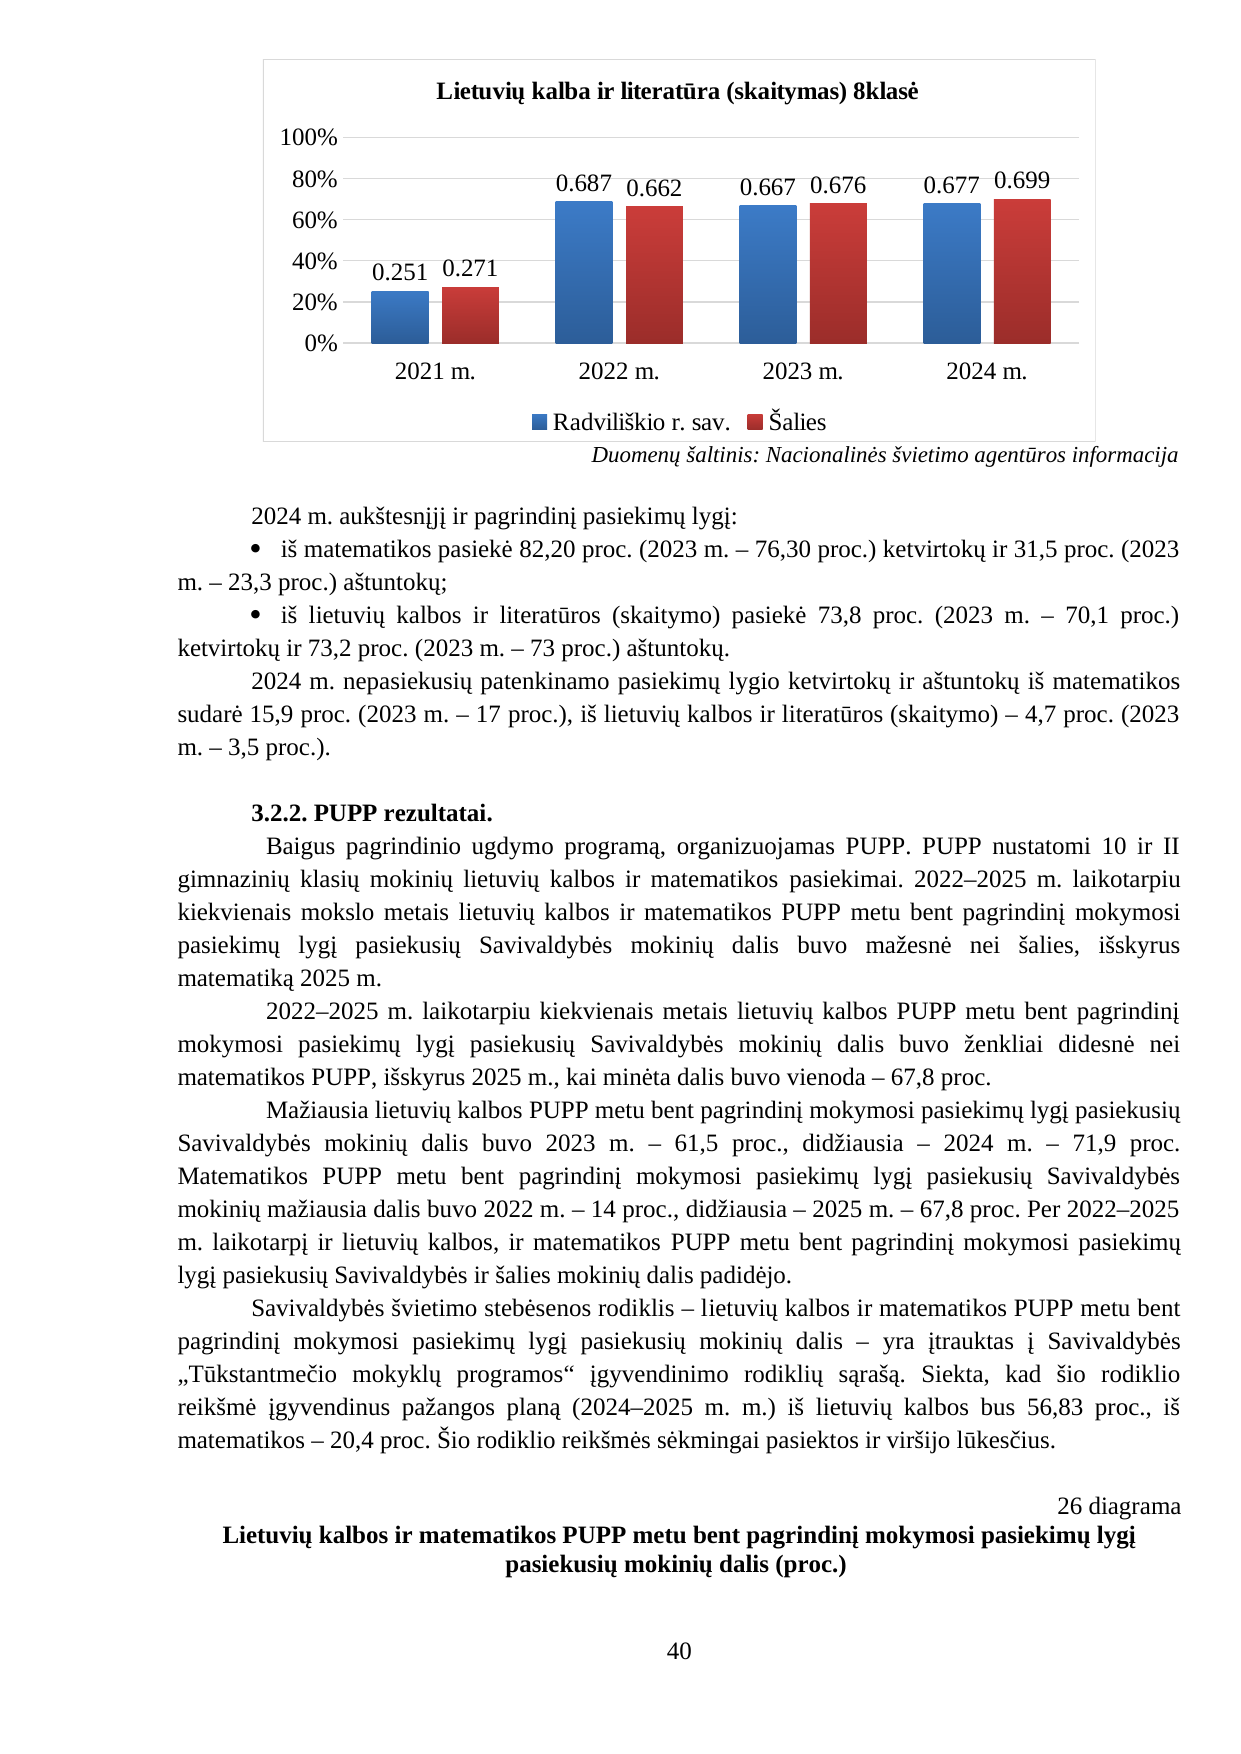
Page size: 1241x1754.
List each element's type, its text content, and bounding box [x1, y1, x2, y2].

text Lietuvių kalbos ir matematikos PUPP metu bent pagrindinį mokymosi pasiekimų lygį pasiekusių mokinių dalis (proc.) [177, 1520, 1181, 1578]
text Baigus pagrindinio ugdymo programą, organizuojamas PUPP. PUPP nustatomi 10 ir II gimnazinių klasių mokinių lietuvių kalbos ir matematikos pasiekimai. 2022–2025 m. laikotarpiu kiekvienais mokslo metais lietuvių kalbos ir matematikos PUPP metu bent pagrindinį mokymosi pasiekimų lygį pasiekusių Savivaldybės mokinių dalis buvo mažesnė nei šalies, išskyrus matematiką 2025 m. [177, 831, 1181, 992]
text  iš lietuvių kalbos ir literatūros (skaitymo) pasiekė 73,8 proc. (2023 m. – 70,1 proc.) ketvirtokų ir 73,2 proc. (2023 m. – 73 proc.) aštuntokų. [177, 600, 1181, 662]
text 2024 m. nepasiekusių patenkinamo pasiekimų lygio ketvirtokų ir aštuntokų iš matematikos sudarė 15,9 proc. (2023 m. – 17 proc.), iš lietuvių kalbos ir literatūros (skaitymo) – 4,7 proc. (2023 m. – 3,5 proc.). [177, 666, 1181, 761]
text Duomenų šaltinis: Nacionalinės švietimo agentūros informacija [177, 441, 1181, 468]
text 3.2.2. PUPP rezultatai. [177, 798, 1181, 827]
text Savivaldybės švietimo stebėsenos rodiklis – lietuvių kalbos ir matematikos PUPP metu bent pagrindinį mokymosi pasiekimų lygį pasiekusių mokinių dalis – yra įtrauktas į Savivaldybės „Tūkstantmečio mokyklų programos“ įgyvendinimo rodiklių sąrašą. Siekta, kad šio rodiklio reikšmė įgyvendinus pažangos planą (2024–2025 m. m.) iš lietuvių kalbos bus 56,83 proc., iš matematikos – 20,4 proc. Šio rodiklio reikšmės sėkmingai pasiektos ir viršijo lūkesčius. [177, 1293, 1181, 1454]
text 26 diagrama [177, 1491, 1181, 1520]
text 2022–2025 m. laikotarpiu kiekvienais metais lietuvių kalbos PUPP metu bent pagrindinį mokymosi pasiekimų lygį pasiekusių Savivaldybės mokinių dalis buvo ženkliai didesnė nei matematikos PUPP, išskyrus 2025 m., kai minėta dalis buvo vienoda – 67,8 proc. [177, 996, 1181, 1091]
text Mažiausia lietuvių kalbos PUPP metu bent pagrindinį mokymosi pasiekimų lygį pasiekusių Savivaldybės mokinių dalis buvo 2023 m. – 61,5 proc., didžiausia – 2024 m. – 71,9 proc. Matematikos PUPP metu bent pagrindinį mokymosi pasiekimų lygį pasiekusių Savivaldybės mokinių mažiausia dalis buvo 2022 m. – 14 proc., didžiausia – 2025 m. – 67,8 proc. Per 2022–2025 m. laikotarpį ir lietuvių kalbos, ir matematikos PUPP metu bent pagrindinį mokymosi pasiekimų lygį pasiekusių Savivaldybės ir šalies mokinių dalis padidėjo. [177, 1095, 1181, 1289]
text 2024 m. aukštesnįjį ir pagrindinį pasiekimų lygį: [177, 501, 1181, 529]
text  iš matematikos pasiekė 82,20 proc. (2023 m. – 76,30 proc.) ketvirtokų ir 31,5 proc. (2023 m. – 23,3 proc.) aštuntokų; [177, 534, 1181, 596]
